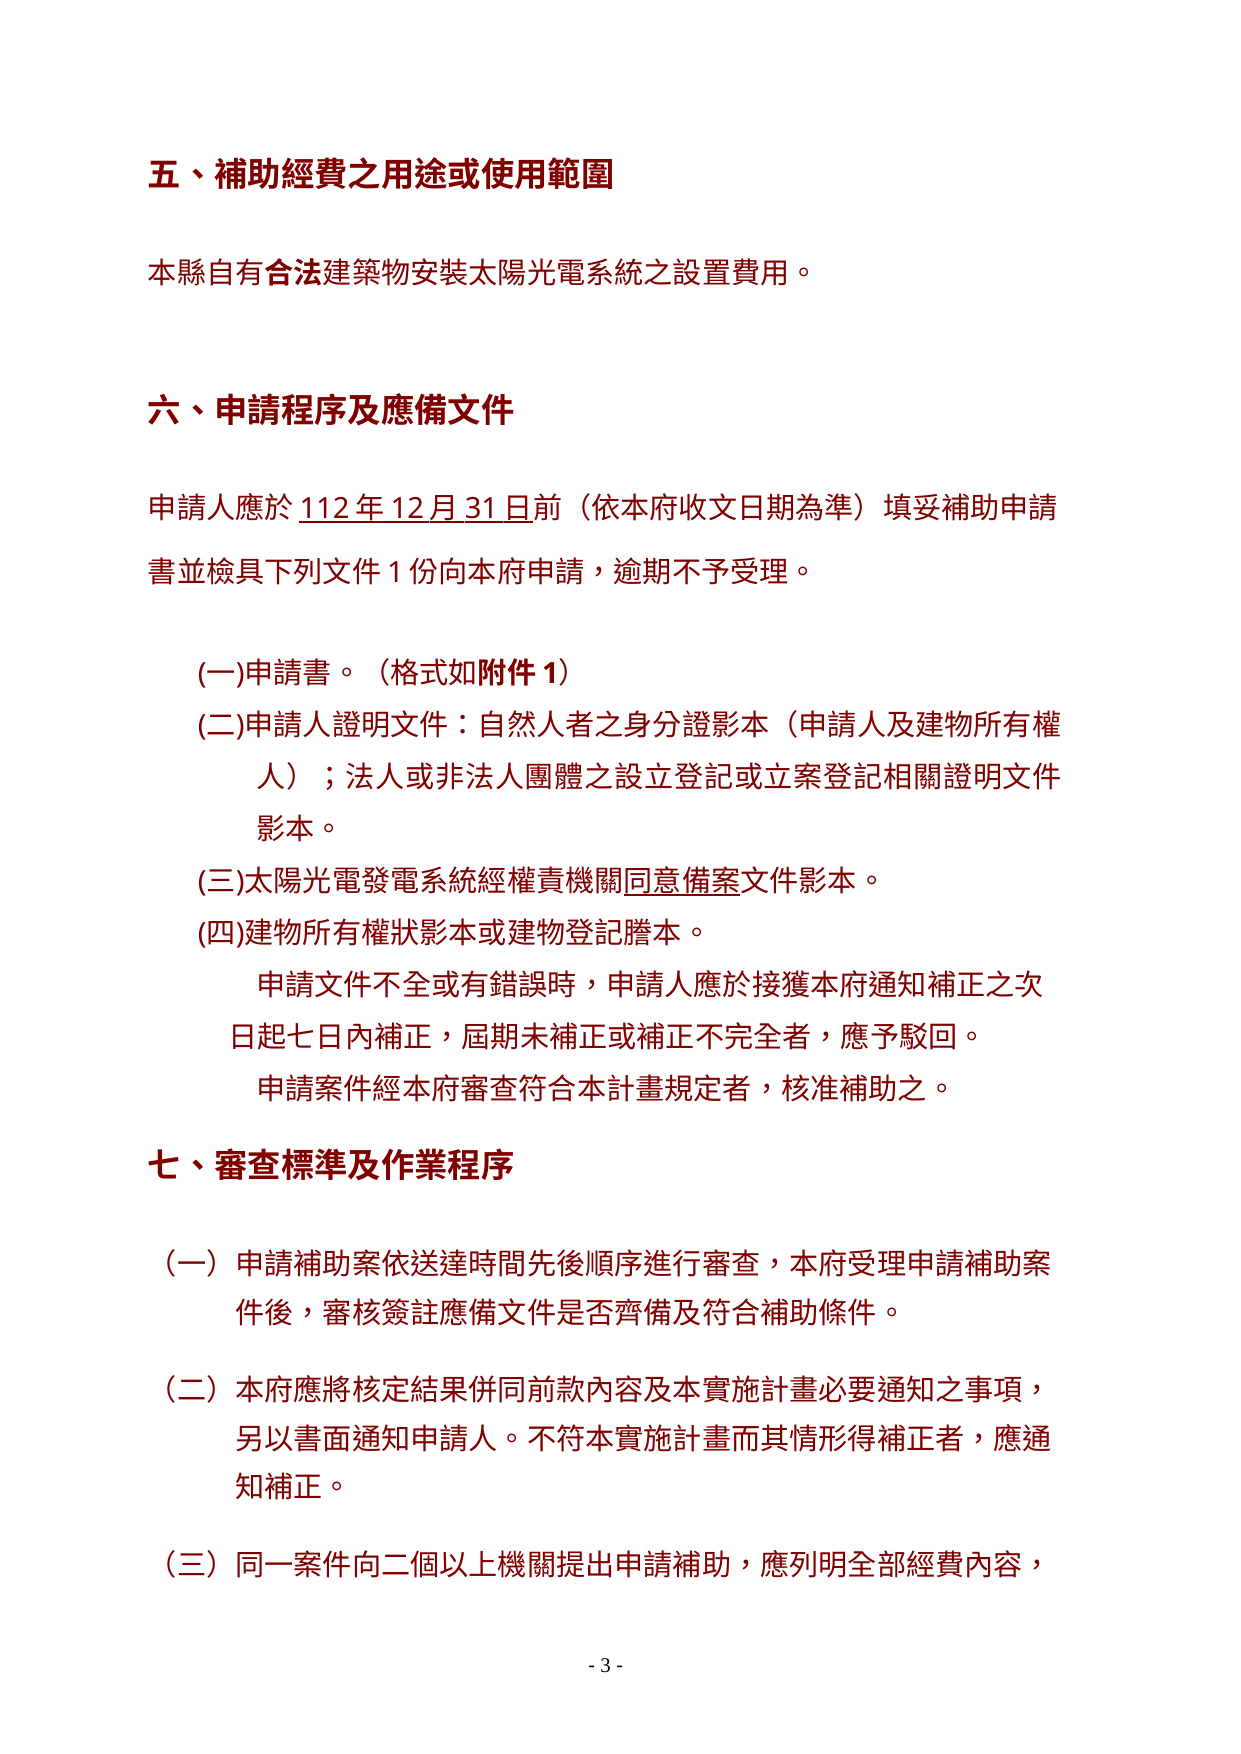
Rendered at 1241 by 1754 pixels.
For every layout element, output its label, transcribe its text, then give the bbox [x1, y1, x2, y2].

text （二）本府應將核定結果併同前款內容及本實施計畫必要通知之事項，另以書面通知申請人。不符本實施計畫而其情形得補正者，應通知補正。 [148, 1367, 1063, 1506]
text 申請案件經本府審查符合本計畫規定者，核准補助之。 [198, 1058, 1063, 1110]
text (四)建物所有權狀影本或建物登記謄本。 [198, 902, 1063, 954]
text 申請人應於112年12月31日前（依本府收文日期為準）填妥補助申請書並檢具下列文件1份向本府申請，逾期不予受理。 [148, 485, 1063, 591]
text (二)申請人證明文件：自然人者之身分證影本（申請人及建物所有權人）；法人或非法人團體之設立登記或立案登記相關證明文件影本。 [198, 693, 1063, 850]
text (一)申請書。（格式如附件1） [198, 641, 1063, 693]
text 五、補助經費之用途或使用範圍 [148, 148, 1063, 196]
text 申請文件不全或有錯誤時，申請人應於接獲本府通知補正之次 日起七日內補正，屆期未補正或補正不完全者，應予駁回。 [198, 954, 1063, 1058]
text (三)太陽光電發電系統經權責機關同意備案文件影本。 [198, 850, 1063, 902]
text （一）申請補助案依送達時間先後順序進行審查，本府受理申請補助案件後，審核簽註應備文件是否齊備及符合補助條件。 [148, 1241, 1063, 1332]
text （三）同一案件向二個以上機關提出申請補助，應列明全部經費內容， [148, 1542, 1063, 1584]
text 本縣自有合法建築物安裝太陽光電系統之設置費用。 六、申請程序及應備文件 [148, 249, 1063, 432]
text 七、審查標準及作業程序 [148, 1139, 1063, 1187]
